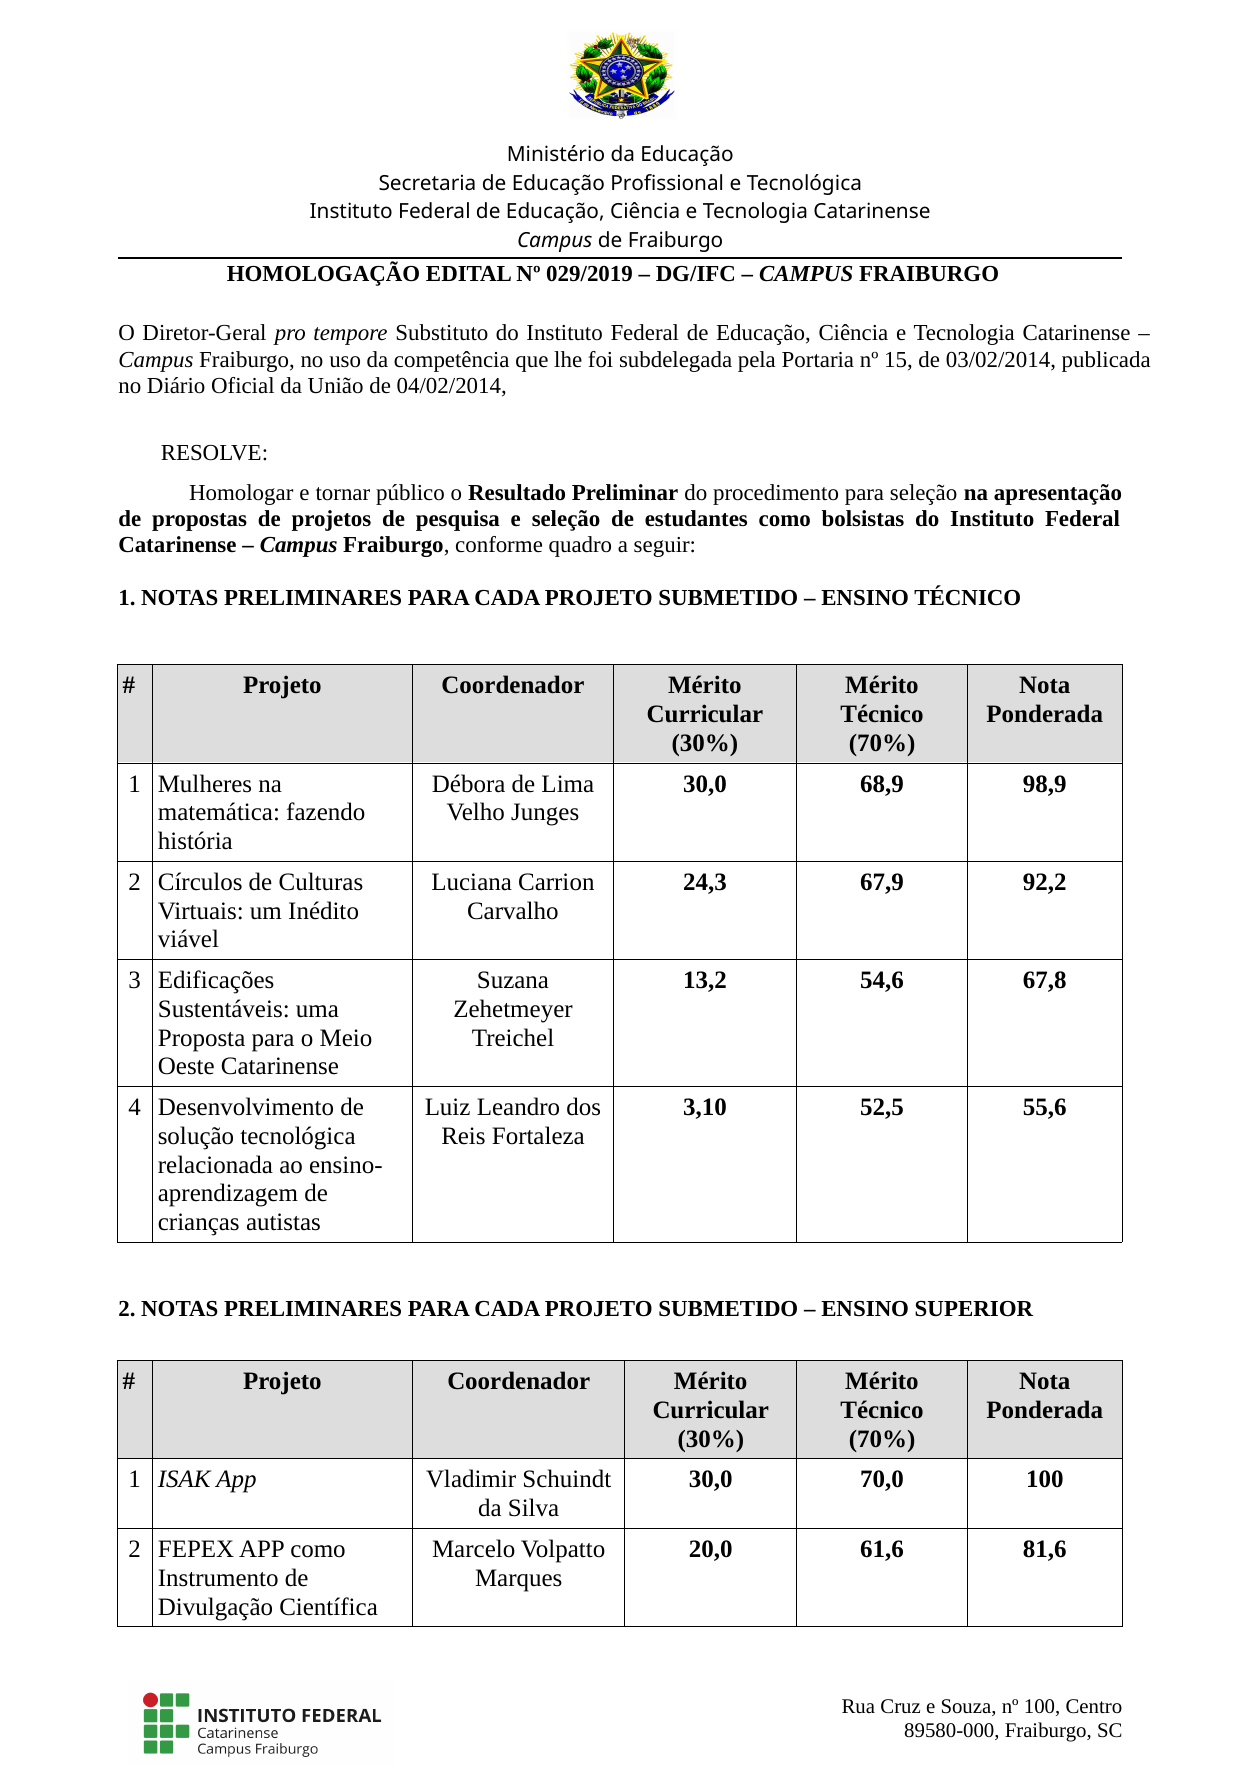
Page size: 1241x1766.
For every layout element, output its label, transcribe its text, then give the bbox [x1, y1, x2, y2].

table_cell ISAK App [153, 1459, 412, 1528]
subtitle HOMOLOGAÇÃO EDITAL Nº 029/2019 – DG/IFC – CAMPUS FRAIBURGO [74, 259, 1152, 286]
table_header Nota Ponderada [968, 1361, 1122, 1458]
table_cell 2 [118, 862, 152, 959]
table_cell 100 [968, 1459, 1122, 1528]
table_cell 67,9 [797, 862, 967, 959]
text Homologar e tornar público o Resultado Preliminar do procedimento para seleção na apresentação de propostas de projetos de pesquisa e seleção de estudantes como bolsistas do Instituto Federal Catarinense – Campus Fraiburgo, conforme quadro a seguir: [118, 479, 1122, 558]
table_cell 1 [118, 764, 152, 861]
table_cell Suzana Zehetmeyer Treichel [413, 960, 613, 1086]
table_cell 3 [118, 960, 152, 1086]
table_cell 3,10 [614, 1087, 796, 1242]
table_cell Mulheres na matemática: fazendo história [153, 764, 412, 861]
table_cell 24,3 [614, 862, 796, 959]
text 2. NOTAS PRELIMINARES PARA CADA PROJETO SUBMETIDO – ENSINO SUPERIOR [118, 1295, 1122, 1321]
table_cell Luiz Leandro dos Reis Fortaleza [413, 1087, 613, 1242]
table_cell Círculos de Culturas Virtuais: um Inédito viável [153, 862, 412, 959]
table_cell 20,0 [625, 1529, 796, 1626]
table_cell Débora de Lima Velho Junges [413, 764, 613, 861]
table_cell FEPEX APP como Instrumento de Divulgação Científica [153, 1529, 412, 1626]
table_header Mérito Curricular (30%) [625, 1361, 796, 1458]
table_cell 81,6 [968, 1529, 1122, 1626]
table_cell Vladimir Schuindt da Silva [413, 1459, 624, 1528]
table_cell 61,6 [797, 1529, 967, 1626]
table_cell Desenvolvimento de solução tecnológica relacionada ao ensino-aprendizagem de crianças autistas [153, 1087, 412, 1242]
table_header Mérito Curricular (30%) [614, 665, 796, 762]
table_cell 30,0 [614, 764, 796, 861]
table_header Coordenador [413, 1361, 624, 1458]
table_cell 54,6 [797, 960, 967, 1086]
table_cell 4 [118, 1087, 152, 1242]
picture [128, 1679, 395, 1766]
table_cell 52,5 [797, 1087, 967, 1242]
table_header # [118, 665, 152, 762]
table_cell 2 [118, 1529, 152, 1626]
table_header Nota Ponderada [968, 665, 1122, 762]
table_cell 92,2 [968, 862, 1122, 959]
table_cell 68,9 [797, 764, 967, 861]
table_cell Edificações Sustentáveis: uma Proposta para o Meio Oeste Catarinense [153, 960, 412, 1086]
table_cell 70,0 [797, 1459, 967, 1528]
table_header Projeto [153, 665, 412, 762]
table_cell 67,8 [968, 960, 1122, 1086]
text RESOLVE: [118, 439, 1122, 466]
table_cell 1 [118, 1459, 152, 1528]
table_cell 13,2 [614, 960, 796, 1086]
table_cell Luciana Carrion Carvalho [413, 862, 613, 959]
subtitle O Diretor-Geral pro tempore Substituto do Instituto Federal de Educação, Ciência e Tecnologia Catarinense – Campus Fraiburgo, no uso da competência que lhe foi subdelegada pela Portaria nº 15, de 03/02/2014, publicada no Diário Oficial da União de 04/02/2014, [118, 319, 1152, 398]
table_cell 55,6 [968, 1087, 1122, 1242]
text 1. NOTAS PRELIMINARES PARA CADA PROJETO SUBMETIDO – ENSINO TÉCNICO [118, 558, 1122, 611]
table_cell 30,0 [625, 1459, 796, 1528]
table_cell Marcelo Volpatto Marques [413, 1529, 624, 1626]
table_header # [118, 1361, 152, 1458]
table_header Coordenador [413, 665, 613, 762]
table_header Mérito Técnico (70%) [797, 665, 967, 762]
table_cell 98,9 [968, 764, 1122, 861]
table_header Projeto [153, 1361, 412, 1458]
table_header Mérito Técnico (70%) [797, 1361, 967, 1458]
